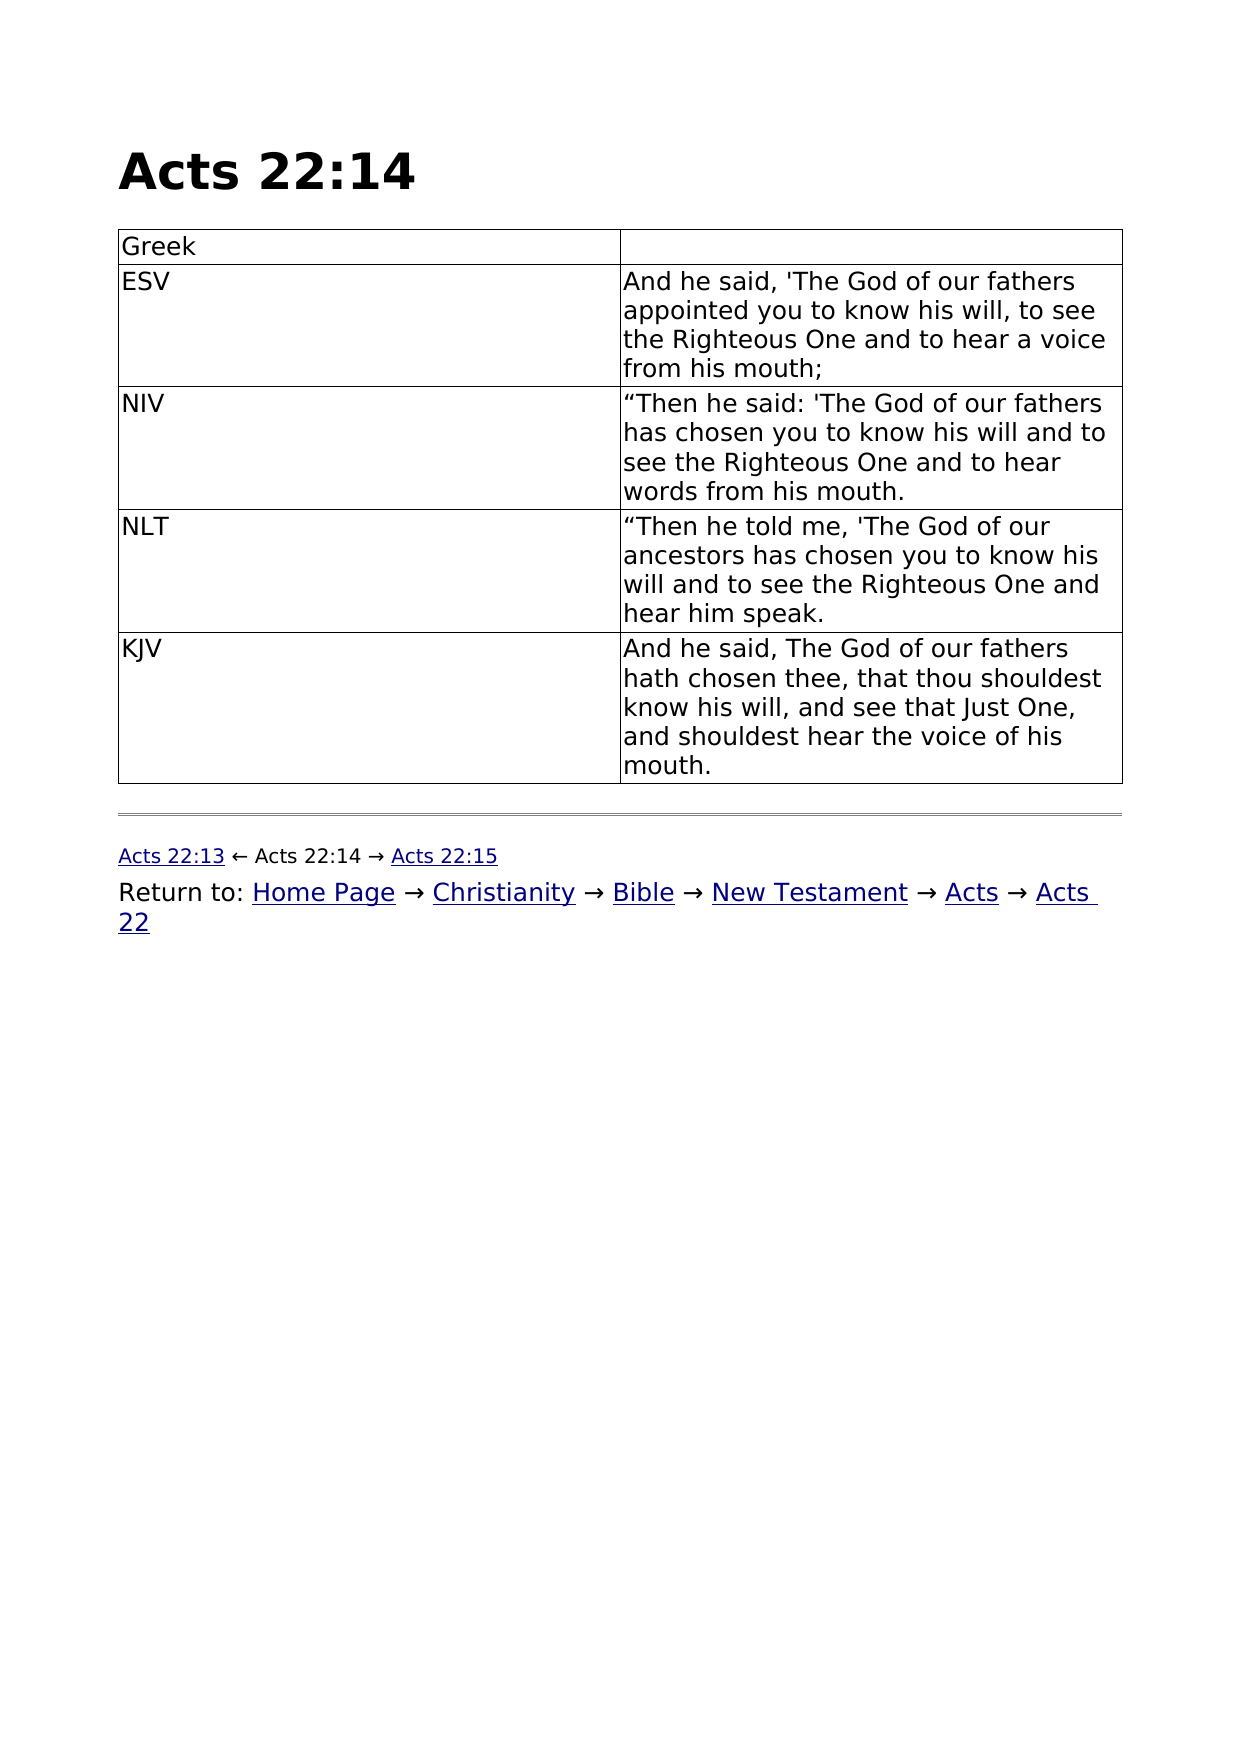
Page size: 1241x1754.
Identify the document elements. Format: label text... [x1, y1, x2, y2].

subtitle Acts 22:14 [118, 143, 1122, 201]
table_cell ESV [119, 265, 620, 386]
table_cell NLT [119, 510, 620, 632]
text Acts 22:13 ← Acts 22:14 → Acts 22:15 [118, 844, 1122, 879]
table_header [621, 230, 1122, 264]
table_cell And he said, 'The God of our fathers appointed you to know his will, to see the Righteous One and to hear a voice from his mouth; [621, 265, 1122, 386]
table_cell NIV [119, 387, 620, 509]
table_cell KJV [119, 633, 620, 783]
text Return to: Home Page → Christianity → Bible → New Testament → Acts → Acts 22 [118, 879, 1122, 937]
table_cell And he said, The God of our fathers hath chosen thee, that thou shouldest know his will, and see that Just One, and shouldest hear the voice of his mouth. [621, 633, 1122, 783]
table_cell “Then he said: 'The God of our fathers has chosen you to know his will and to see the Righteous One and to hear words from his mouth. [621, 387, 1122, 509]
table_cell “Then he told me, 'The God of our ancestors has chosen you to know his will and to see the Righteous One and hear him speak. [621, 510, 1122, 632]
table_header Greek [119, 230, 620, 264]
